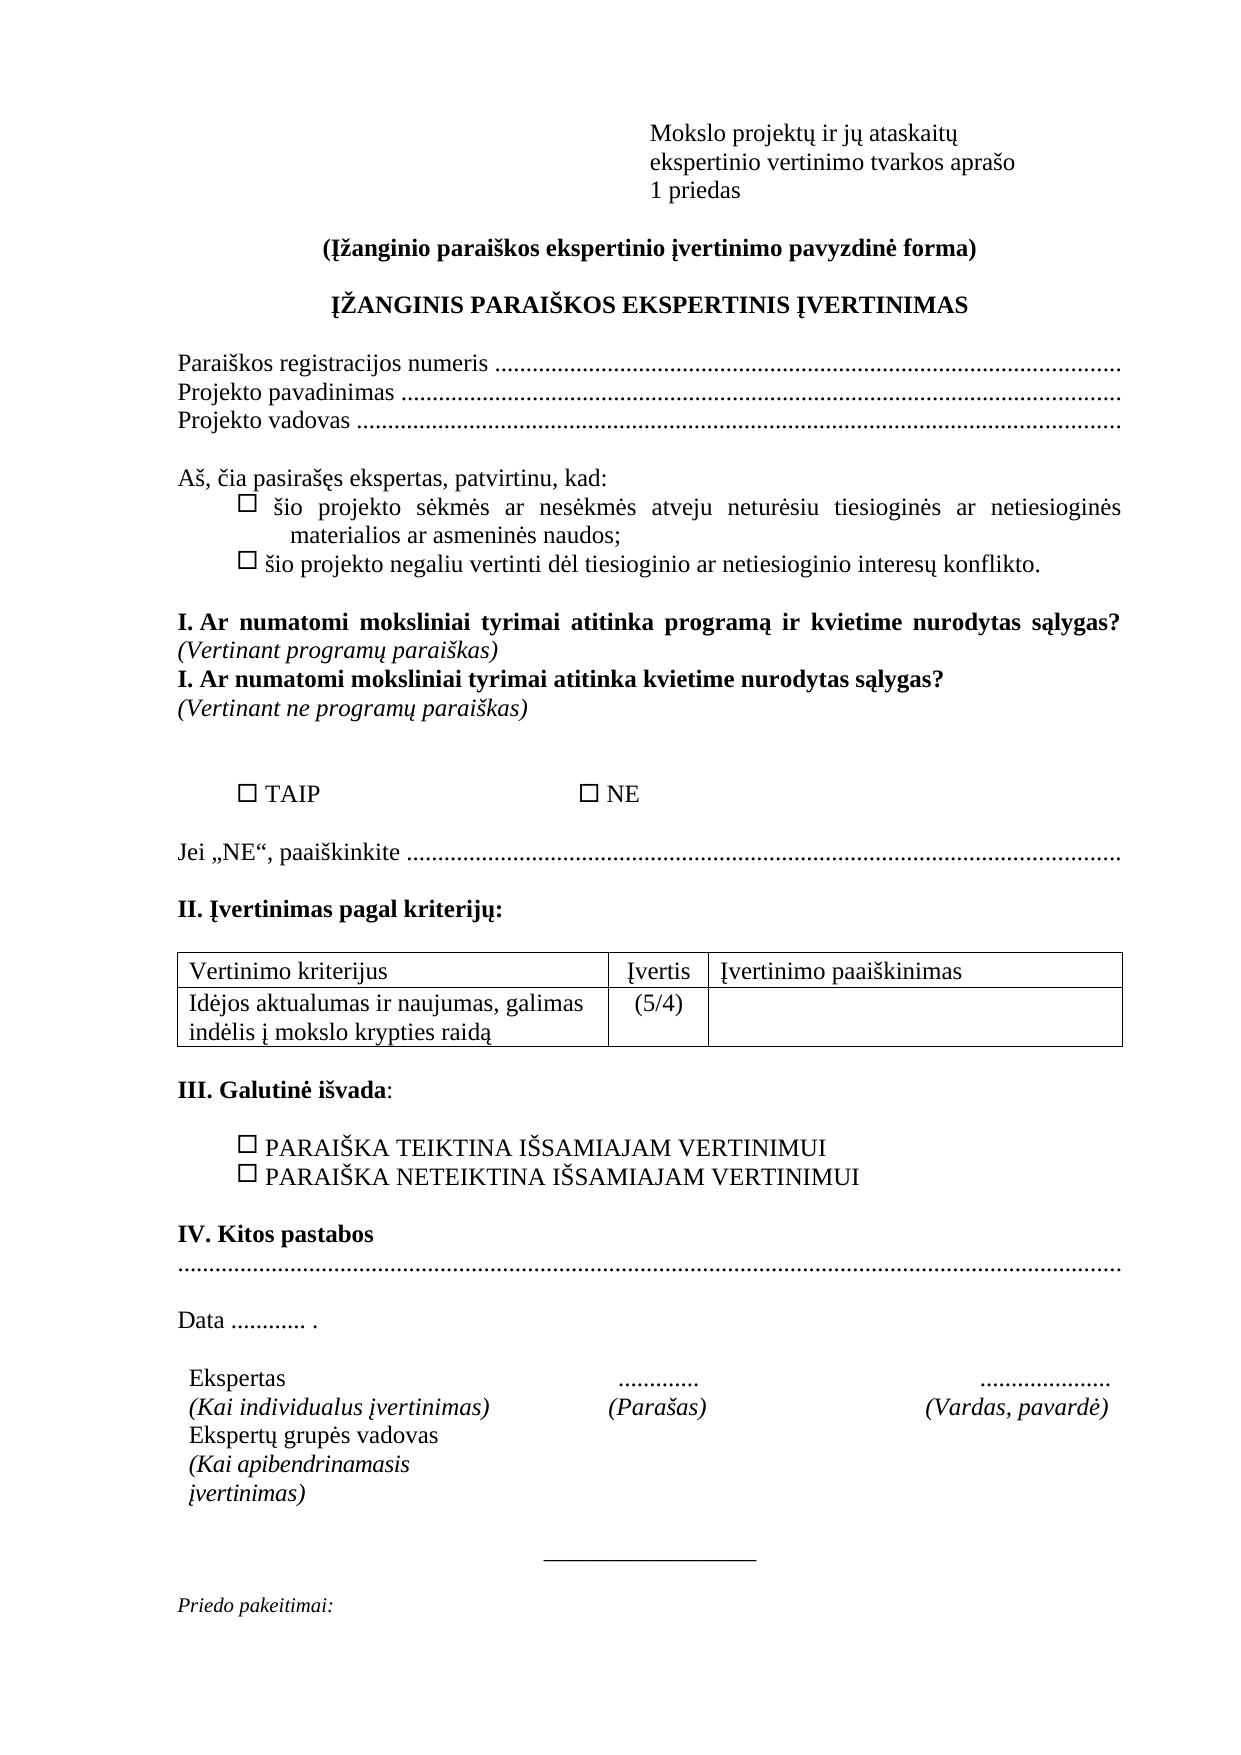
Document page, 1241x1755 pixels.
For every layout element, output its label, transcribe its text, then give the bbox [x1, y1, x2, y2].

text [] TAIP [] NE [177, 779, 1122, 808]
text IV. Kitos pastabos [177, 1219, 1122, 1248]
table_header Vertinimo kriterijus [178, 953, 608, 987]
text (Įžanginio paraiškos ekspertinio įvertinimo pavyzdinė forma) [177, 233, 1122, 262]
table_cell Idėjos aktualumas ir naujumas, galimas indėlis į mokslo krypties raidą [178, 988, 608, 1046]
text Data ............ . [177, 1306, 1122, 1334]
table_header ............. (Parašas) [520, 1363, 797, 1507]
text ĮŽANGINIS PARAIŠKOS EKSPERTINIS ĮvertinimAS [177, 291, 1122, 319]
table_header ..................... (Vardas, pavardė) [797, 1363, 1122, 1507]
table_header Įvertis [609, 953, 708, 987]
text ... [177, 1248, 1122, 1277]
text II. Įvertinimas pagal kriterijų: [177, 894, 1122, 923]
table_cell Ekspertų grupės vadovas (Kai apibendrinamasis įvertinimas) [177, 1421, 520, 1507]
table_header Ekspertas (Kai individualus įvertinimas) [177, 1363, 520, 1421]
text [] PARAIŠKA NETEIKTINA IŠSAMIAJAM VERTINIMUI [177, 1162, 1122, 1191]
text ekspertinio vertinimo tvarkos aprašo [649, 147, 1122, 176]
text 1 priedas [649, 176, 1122, 204]
table_header Įvertinimo paaiškinimas [709, 953, 1122, 987]
text [] PARAIŠKA TEIKTINA IŠSAMIAJAM VERTINIMUI [177, 1133, 1122, 1162]
text III. Galutinė išvada: [177, 1076, 1122, 1104]
text Projekto vadovas [177, 406, 1122, 434]
text Paraiškos registracijos numeris [177, 348, 1122, 377]
text I. Ar numatomi moksliniai tyrimai atitinka kvietime nurodytas sąlygas? [177, 664, 1122, 693]
text [] šio projekto sėkmės ar nesėkmės atveju neturėsiu tiesioginės ar netiesioginės materialios ar asmeninės naudos; [236, 492, 1122, 549]
text Aš, čia pasirašęs ekspertas, patvirtinu, kad: [177, 463, 1122, 492]
text Priedo pakeitimai: [177, 1593, 1122, 1617]
text [] šio projekto negaliu vertinti dėl tiesioginio ar netiesioginio interesų konflikto. [236, 549, 1122, 578]
table_cell (5/4) [609, 988, 708, 1046]
text Mokslo projektų ir jų ataskaitų [649, 118, 1122, 147]
text Projekto pavadinimas [177, 377, 1122, 406]
text (Vertinant ne programų paraiškas) [177, 693, 1122, 722]
text _________________ [177, 1536, 1122, 1564]
table_cell [709, 988, 1122, 1046]
text I. Ar numatomi moksliniai tyrimai atitinka programą ir kvietime nurodytas sąlygas? (Vertinant programų paraiškas) [177, 607, 1122, 664]
text Jei „NE“, paaiškinkite [177, 837, 1122, 866]
